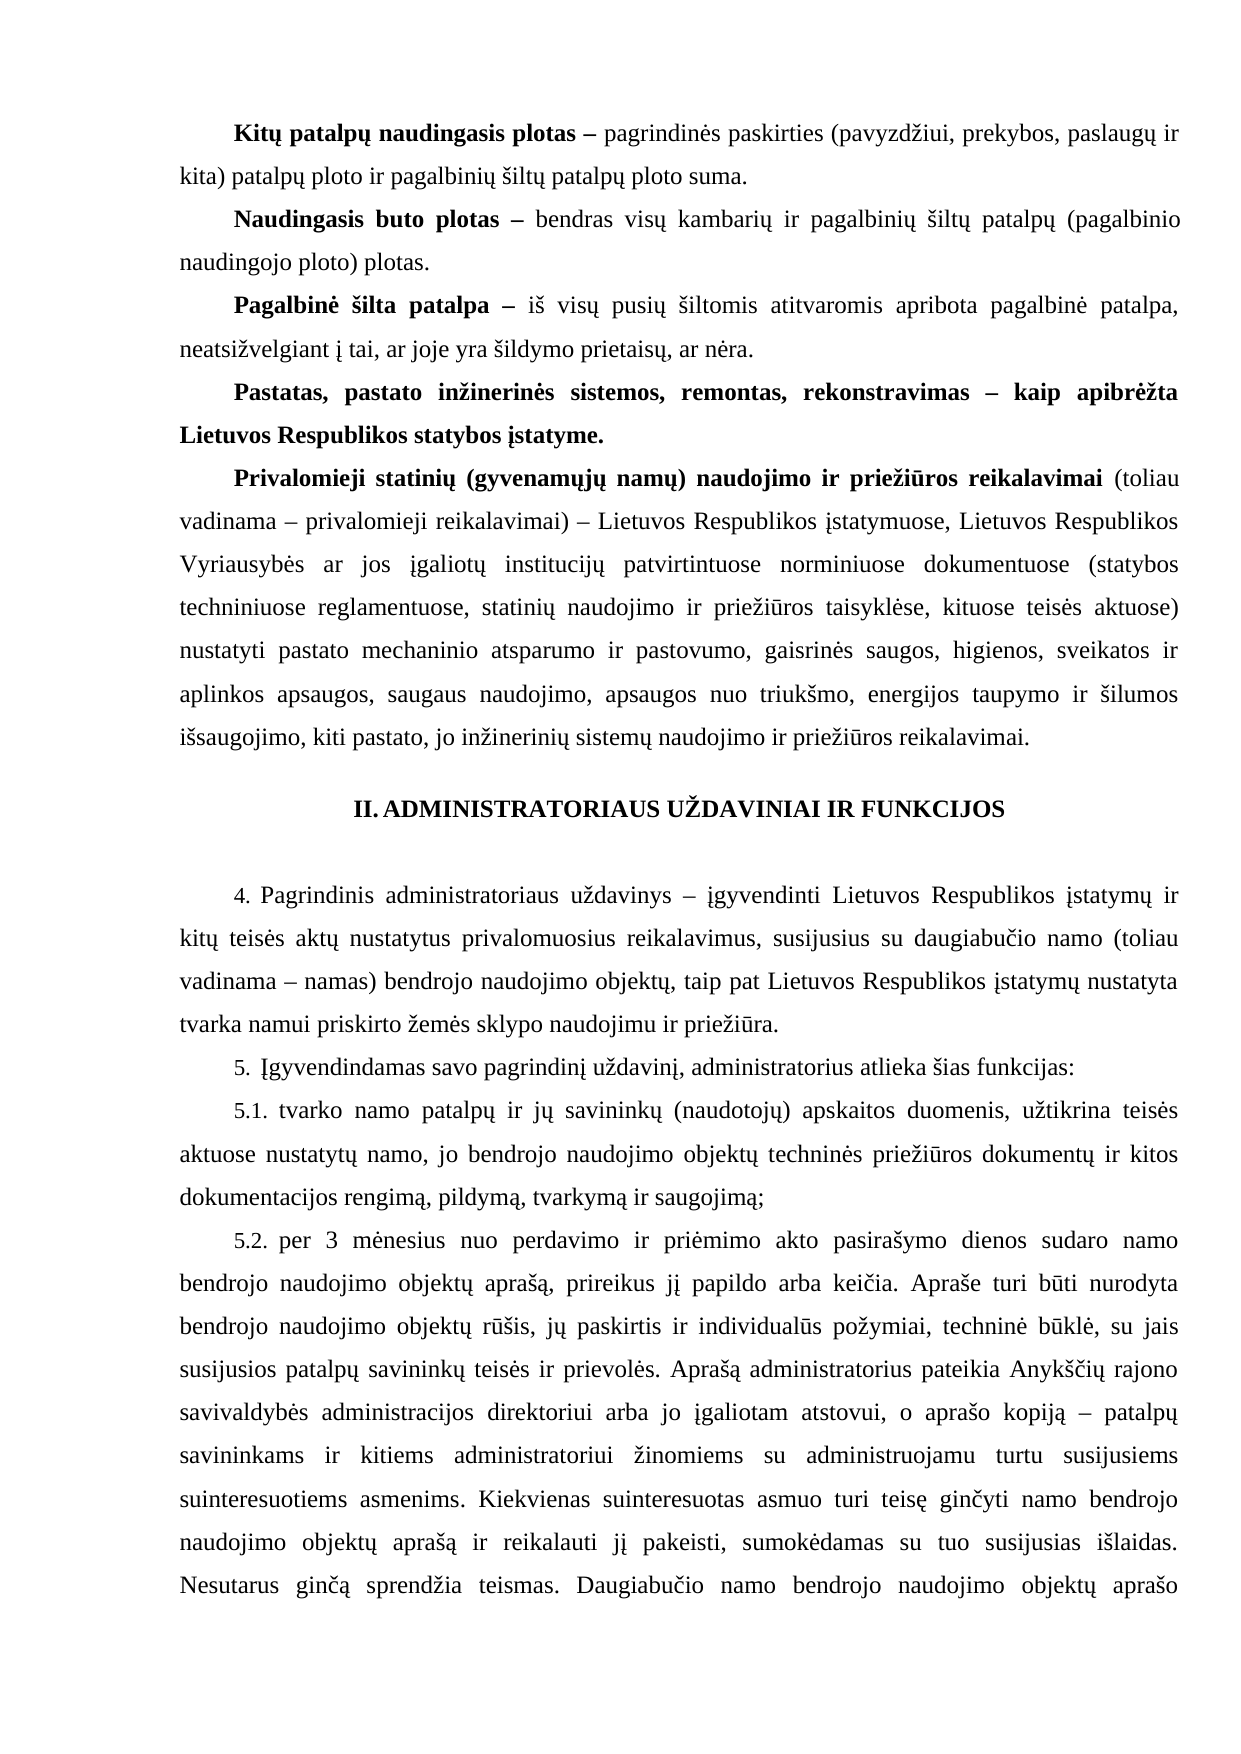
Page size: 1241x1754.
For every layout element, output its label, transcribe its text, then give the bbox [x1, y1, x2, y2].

text Pastatas, pastato inžinerinės sistemos, remontas, rekonstravimas – kaip apibrėžta Lietuvos Respublikos statybos įstatyme. [179, 377, 1179, 449]
text 4. Pagrindinis administratoriaus uždavinys – įgyvendinti Lietuvos Respublikos įstatymų ir kitų teisės aktų nustatytus privalomuosius reikalavimus, susijusius su daugiabučio namo (toliau vadinama – namas) bendrojo naudojimo objektų, taip pat Lietuvos Respublikos įstatymų nustatyta tvarka namui priskirto žemės sklypo naudojimu ir priežiūra. [179, 880, 1179, 1038]
text Naudingasis buto plotas – bendras visų kambarių ir pagalbinių šiltų patalpų (pagalbinio naudingojo ploto) plotas. [179, 204, 1181, 276]
text Kitų patalpų naudingasis plotas – pagrindinės paskirties (pavyzdžiui, prekybos, paslaugų ir kita) patalpų ploto ir pagalbinių šiltų patalpų ploto suma. [179, 118, 1179, 190]
text Privalomieji statinių (gyvenamųjų namų) naudojimo ir priežiūros reikalavimai (toliau vadinama – privalomieji reikalavimai) – Lietuvos Respublikos įstatymuose, Lietuvos Respublikos Vyriausybės ar jos įgaliotų institucijų patvirtintuose norminiuose dokumentuose (statybos techniniuose reglamentuose, statinių naudojimo ir priežiūros taisyklėse, kituose teisės aktuose) nustatyti pastato mechaninio atsparumo ir pastovumo, gaisrinės saugos, higienos, sveikatos ir aplinkos apsaugos, saugaus naudojimo, apsaugos nuo triukšmo, energijos taupymo ir šilumos išsaugojimo, kiti pastato, jo inžinerinių sistemų naudojimo ir priežiūros reikalavimai. [179, 463, 1179, 751]
text 5. Įgyvendindamas savo pagrindinį uždavinį, administratorius atlieka šias funkcijas: [179, 1052, 1181, 1081]
text 5.1. tvarko namo patalpų ir jų savininkų (naudotojų) apskaitos duomenis, užtikrina teisės aktuose nustatytų namo, jo bendrojo naudojimo objektų techninės priežiūros dokumentų ir kitos dokumentacijos rengimą, pildymą, tvarkymą ir saugojimą; [179, 1096, 1179, 1211]
text 5.2. per 3 mėnesius nuo perdavimo ir priėmimo akto pasirašymo dienos sudaro namo bendrojo naudojimo objektų aprašą, prireikus jį papildo arba keičia. Apraše turi būti nurodyta bendrojo naudojimo objektų rūšis, jų paskirtis ir individualūs požymiai, techninė būklė, su jais susijusios patalpų savininkų teisės ir prievolės. Aprašą administratorius pateikia Anykščių rajono savivaldybės administracijos direktoriui arba jo įgaliotam atstovui, o aprašo kopiją – patalpų savininkams ir kitiems administratoriui žinomiems su administruojamu turtu susijusiems suinteresuotiems asmenims. Kiekvienas suinteresuotas asmuo turi teisę ginčyti namo bendrojo naudojimo objektų aprašą ir reikalauti jį pakeisti, sumokėdamas su tuo susijusias išlaidas. Nesutarus ginčą sprendžia teismas. Daugiabučio namo bendrojo naudojimo objektų aprašo [179, 1225, 1179, 1599]
text Pagalbinė šilta patalpa – iš visų pusių šiltomis atitvaromis apribota pagalbinė patalpa, neatsižvelgiant į tai, ar joje yra šildymo prietaisų, ar nėra. [179, 291, 1179, 362]
text II. ADMINISTRATORIAUS UŽDAVINIAI IR FUNKCIJOS [177, 794, 1181, 822]
